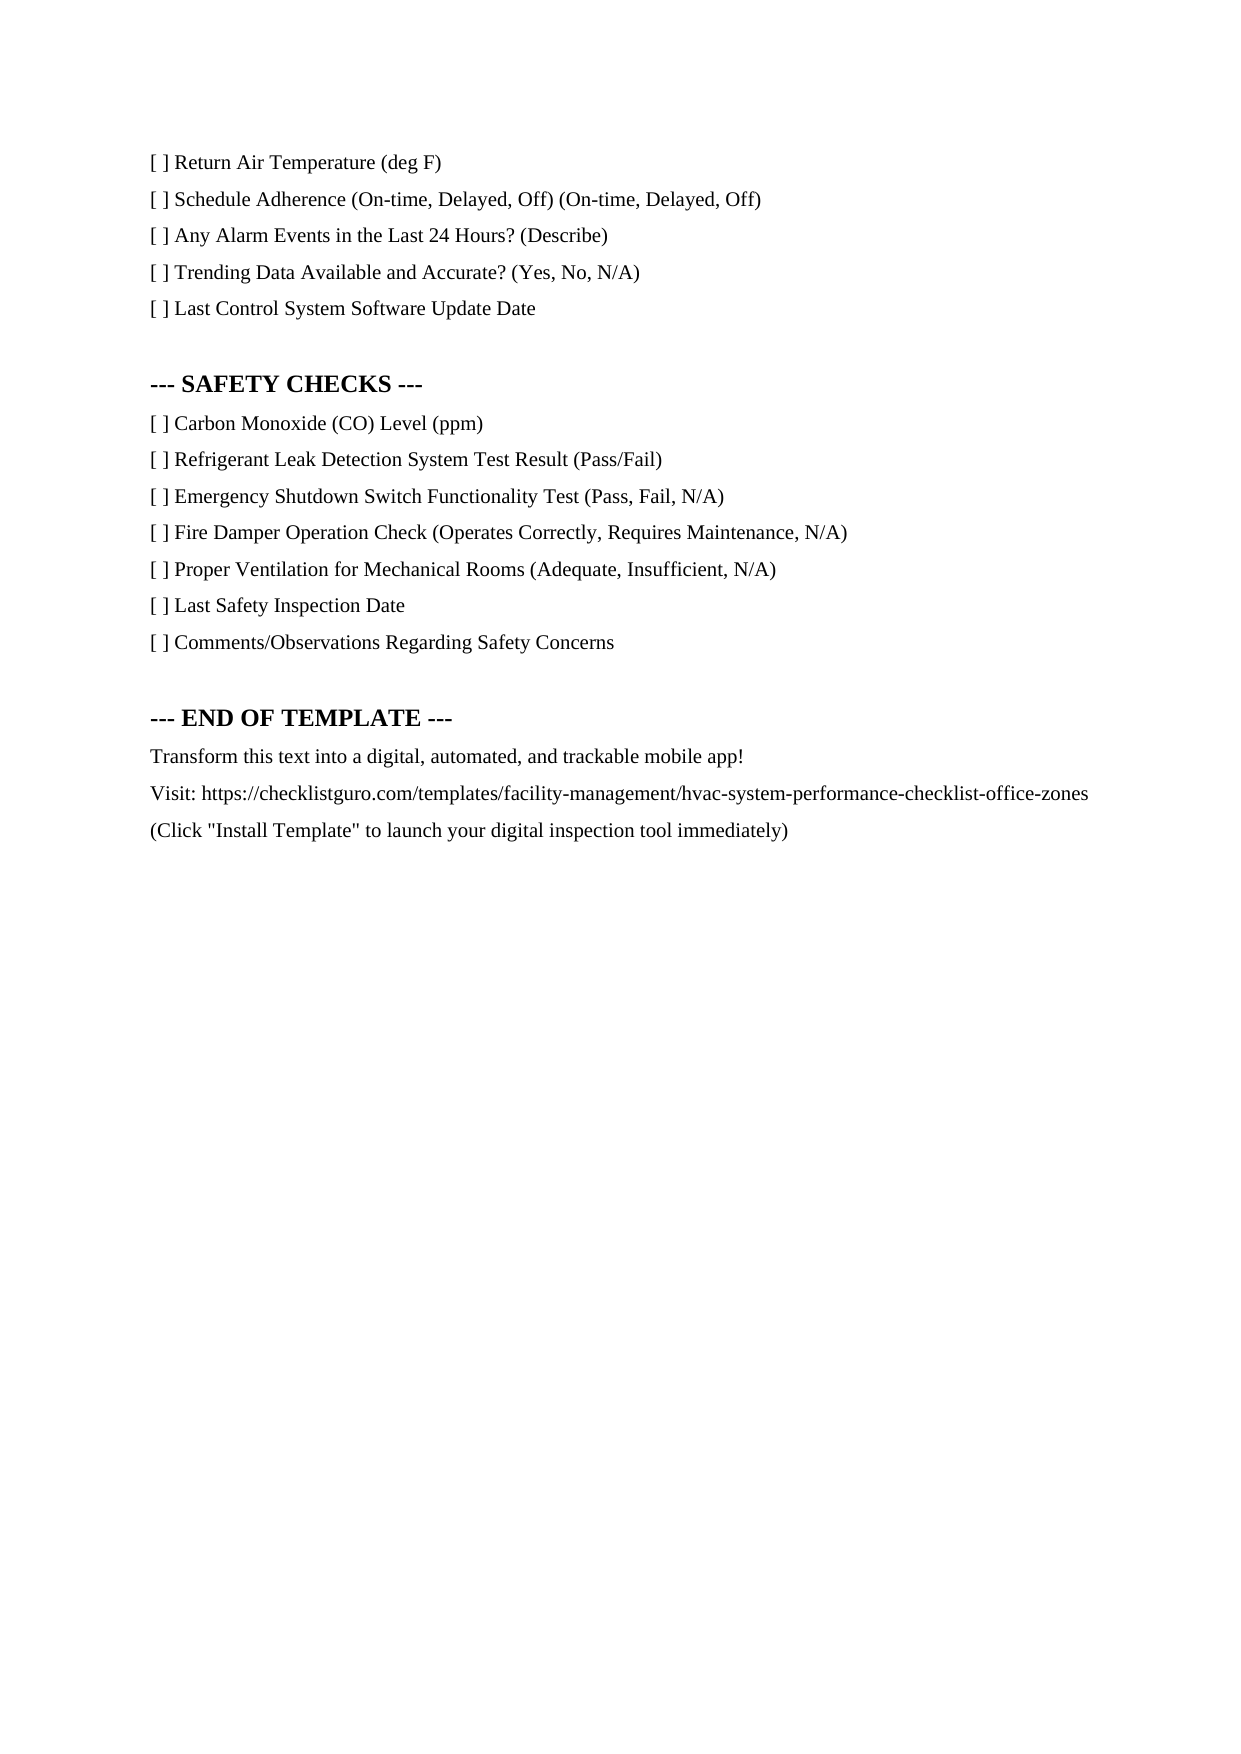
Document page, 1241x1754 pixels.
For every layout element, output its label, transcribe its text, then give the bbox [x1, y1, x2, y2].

text (Click "Install Template" to launch your digital inspection tool immediately) [150, 817, 1090, 842]
text --- SAFETY CHECKS --- [150, 369, 1090, 398]
text [ ] Last Safety Inspection Date [150, 593, 1090, 617]
text [ ] Last Control System Software Update Date [150, 296, 1090, 320]
text [ ] Carbon Monoxide (CO) Level (ppm) [150, 411, 1090, 435]
text [ ] Fire Damper Operation Check (Operates Correctly, Requires Maintenance, N/A) [150, 520, 1090, 544]
text [ ] Emergency Shutdown Switch Functionality Test (Pass, Fail, N/A) [150, 484, 1090, 508]
text [ ] Return Air Temperature (deg F) [150, 150, 1090, 174]
text [ ] Any Alarm Events in the Last 24 Hours? (Describe) [150, 223, 1090, 247]
text [ ] Schedule Adherence (On-time, Delayed, Off) (On-time, Delayed, Off) [150, 187, 1090, 211]
text Transform this text into a digital, automated, and trackable mobile app! [150, 744, 1090, 768]
text --- END OF TEMPLATE --- [150, 703, 1090, 732]
text [ ] Trending Data Available and Accurate? (Yes, No, N/A) [150, 260, 1090, 284]
text [ ] Comments/Observations Regarding Safety Concerns [150, 630, 1090, 654]
text [ ] Proper Ventilation for Mechanical Rooms (Adequate, Insufficient, N/A) [150, 557, 1090, 581]
text Visit: https://checklistguro.com/templates/facility-management/hvac-system-performance-checklist-office-zones [150, 781, 1090, 805]
text [ ] Refrigerant Leak Detection System Test Result (Pass/Fail) [150, 447, 1090, 471]
